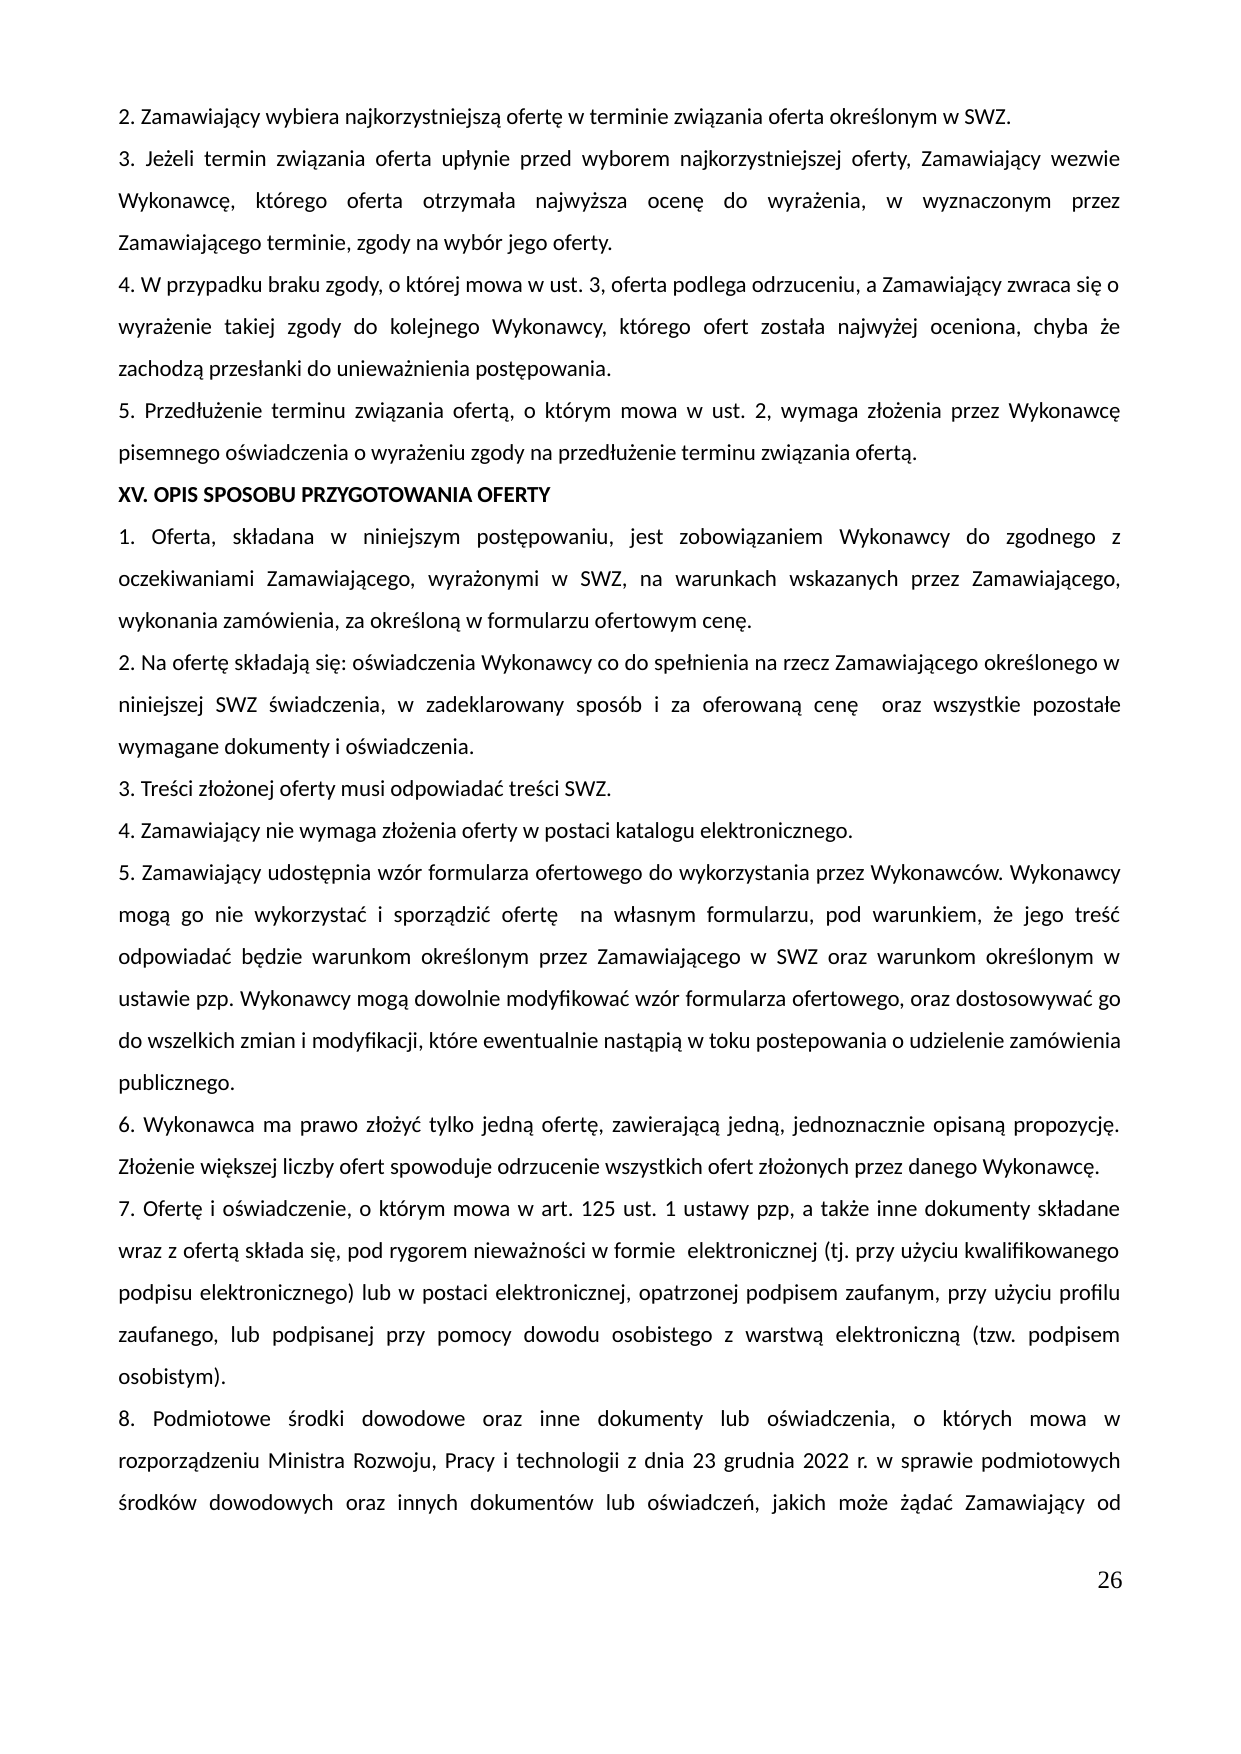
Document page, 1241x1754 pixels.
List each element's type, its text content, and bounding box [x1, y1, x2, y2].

text 3. Treści złożonej oferty musi odpowiadać treści SWZ. [118, 774, 1122, 802]
text 1. Oferta, składana w niniejszym postępowaniu, jest zobowiązaniem Wykonawcy do zgodnego z oczekiwaniami Zamawiającego, wyrażonymi w SWZ, na warunkach wskazanych przez Zamawiającego, wykonania zamówienia, za określoną w formularzu ofertowym cenę. [118, 522, 1122, 634]
text 4. Zamawiający nie wymaga złożenia oferty w postaci katalogu elektronicznego. [118, 816, 1122, 844]
text 5. Przedłużenie terminu związania ofertą, o którym mowa w ust. 2, wymaga złożenia przez Wykonawcę pisemnego oświadczenia o wyrażeniu zgody na przedłużenie terminu związania ofertą. [118, 396, 1122, 466]
text 5. Zamawiający udostępnia wzór formularza ofertowego do wykorzystania przez Wykonawców. Wykonawcy mogą go nie wykorzystać i sporządzić ofertę na własnym formularzu, pod warunkiem, że jego treść odpowiadać będzie warunkom określonym przez Zamawiającego w SWZ oraz warunkom określonym w ustawie pzp. Wykonawcy mogą dowolnie modyfikować wzór formularza ofertowego, oraz dostosowywać go do wszelkich zmian i modyfikacji, które ewentualnie nastąpią w toku postepowania o udzielenie zamówienia publicznego. [118, 858, 1122, 1096]
text 2. Na ofertę składają się: oświadczenia Wykonawcy co do spełnienia na rzecz Zamawiającego określonego w niniejszej SWZ świadczenia, w zadeklarowany sposób i za oferowaną cenę oraz wszystkie pozostałe wymagane dokumenty i oświadczenia. [118, 648, 1122, 760]
text 8. Podmiotowe środki dowodowe oraz inne dokumenty lub oświadczenia, o których mowa w rozporządzeniu Ministra Rozwoju, Pracy i technologii z dnia 23 grudnia 2022 r. w sprawie podmiotowych środków dowodowych oraz innych dokumentów lub oświadczeń, jakich może żądać Zamawiający od [118, 1404, 1122, 1516]
text 7. Ofertę i oświadczenie, o którym mowa w art. 125 ust. 1 ustawy pzp, a także inne dokumenty składane wraz z ofertą składa się, pod rygorem nieważności w formie elektronicznej (tj. przy użyciu kwalifikowanego podpisu elektronicznego) lub w postaci elektronicznej, opatrzonej podpisem zaufanym, przy użyciu profilu zaufanego, lub podpisanej przy pomocy dowodu osobistego z warstwą elektroniczną (tzw. podpisem osobistym). [118, 1194, 1122, 1390]
text 2. Zamawiający wybiera najkorzystniejszą ofertę w terminie związania oferta określonym w SWZ. [118, 102, 1122, 131]
text 4. W przypadku braku zgody, o której mowa w ust. 3, oferta podlega odrzuceniu, a Zamawiający zwraca się o wyrażenie takiej zgody do kolejnego Wykonawcy, którego ofert została najwyżej oceniona, chyba że zachodzą przesłanki do unieważnienia postępowania. [118, 270, 1122, 382]
text 3. Jeżeli termin związania oferta upłynie przed wyborem najkorzystniejszej oferty, Zamawiający wezwie Wykonawcę, którego oferta otrzymała najwyższa ocenę do wyrażenia, w wyznaczonym przez Zamawiającego terminie, zgody na wybór jego oferty. [118, 144, 1122, 256]
text 6. Wykonawca ma prawo złożyć tylko jedną ofertę, zawierającą jedną, jednoznacznie opisaną propozycję. Złożenie większej liczby ofert spowoduje odrzucenie wszystkich ofert złożonych przez danego Wykonawcę. [118, 1110, 1122, 1180]
text XV. OPIS SPOSOBU PRZYGOTOWANIA OFERTY [118, 480, 1122, 508]
